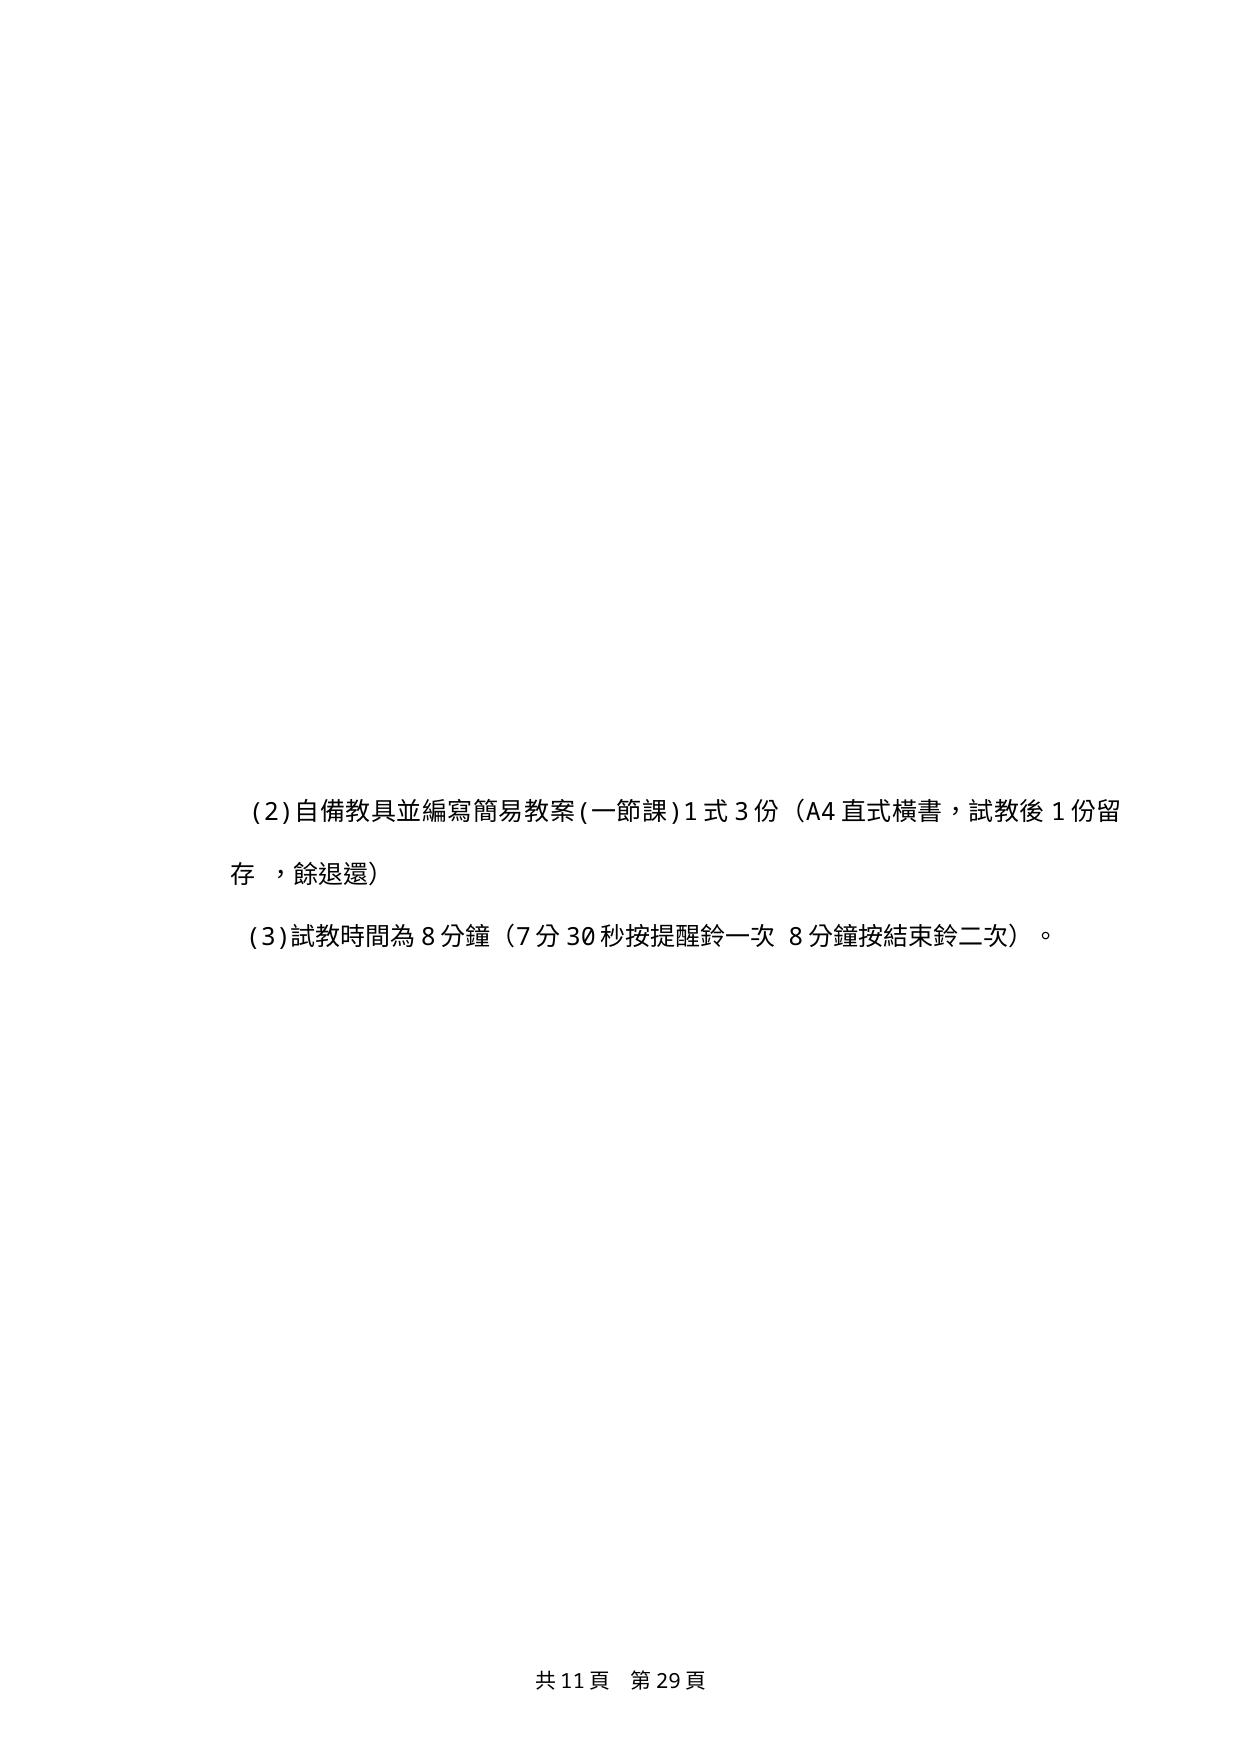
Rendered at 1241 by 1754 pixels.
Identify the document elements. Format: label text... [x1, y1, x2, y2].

text (2)自備教具並編寫簡易教案(一節課)1式3份（A4直式橫書，試教後1份留存 ，餘退還） [156, 768, 1122, 893]
text (3)試教時間為8分鐘（7分30秒按提醒鈴一次 8分鐘按結束鈴二次）。 [156, 893, 1122, 956]
